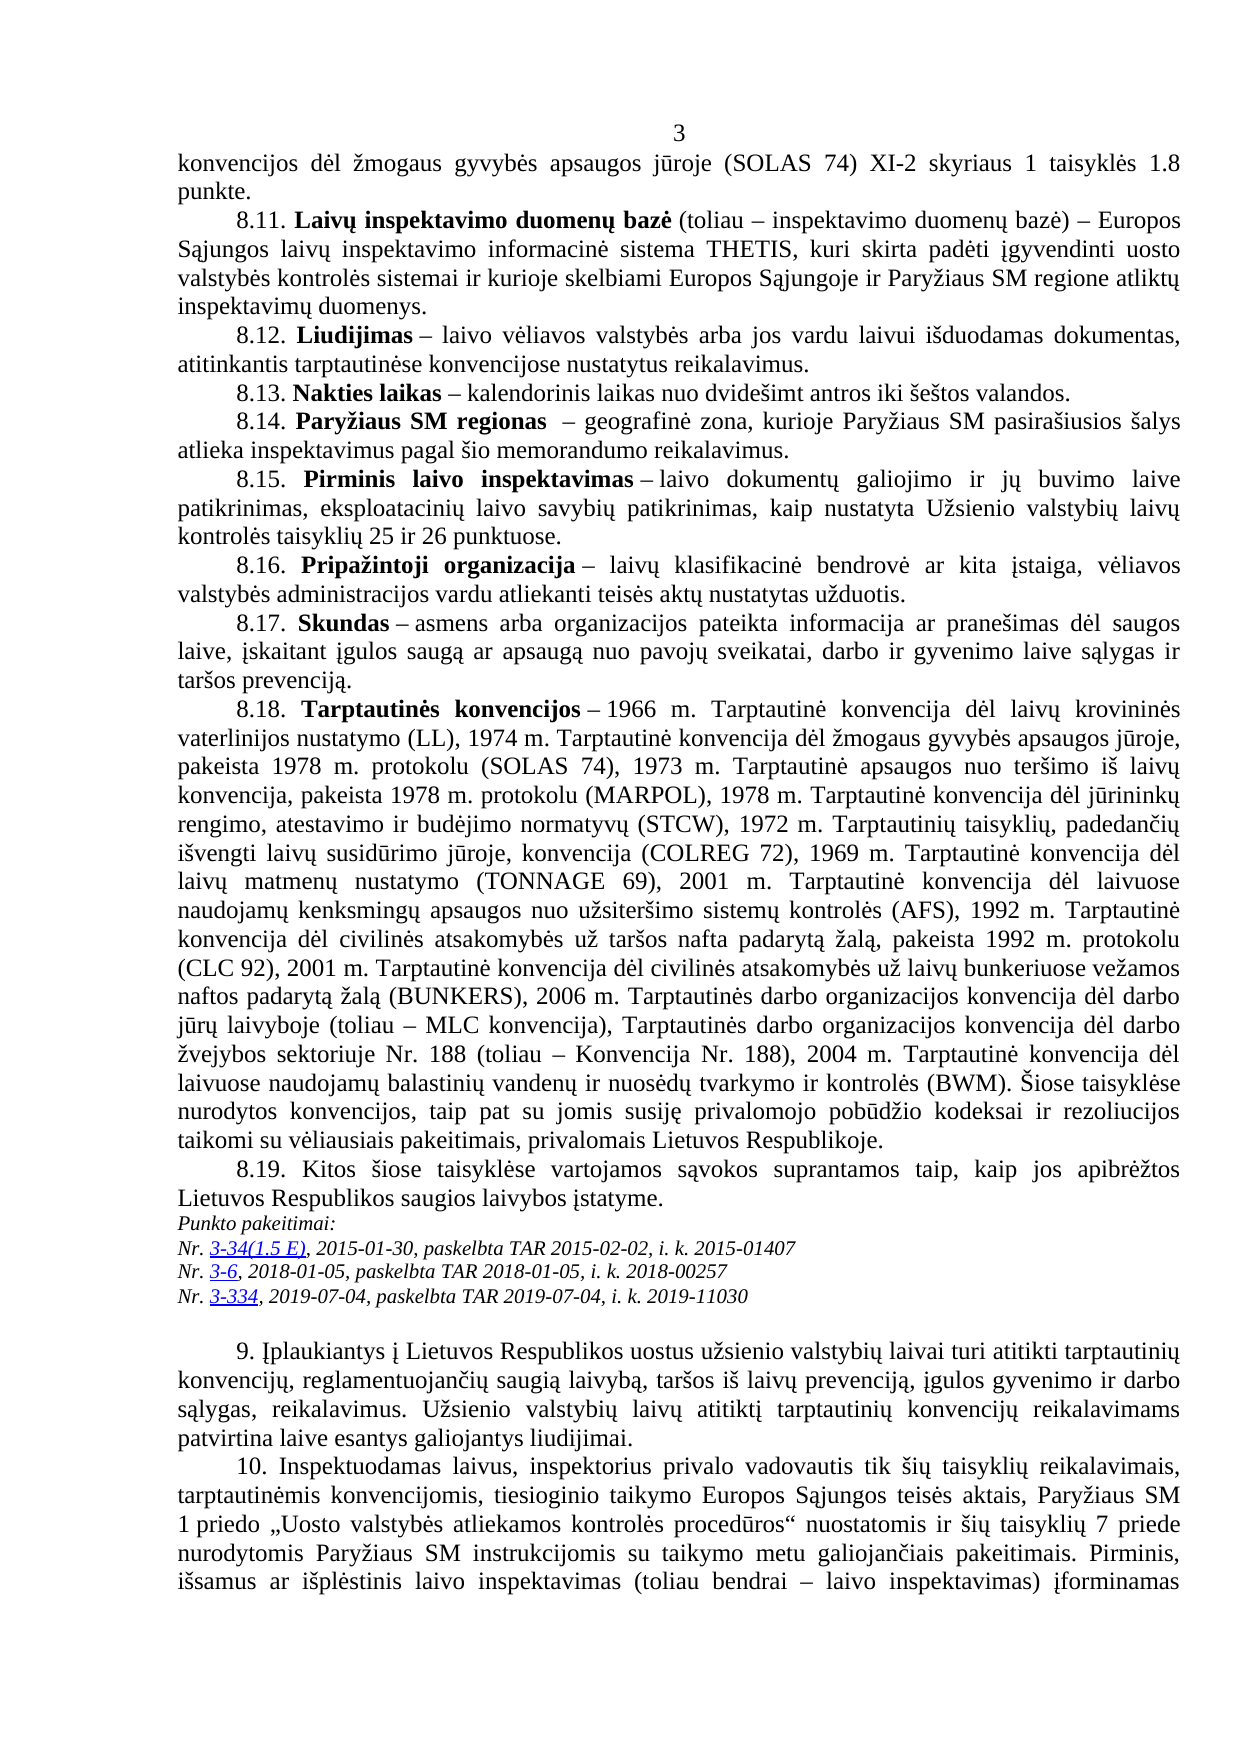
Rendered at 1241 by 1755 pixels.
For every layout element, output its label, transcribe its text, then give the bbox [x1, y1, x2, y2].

text Nr. 3-334, 2019-07-04, paskelbta TAR 2019-07-04, i. k. 2019-11030 [177, 1283, 1181, 1308]
text 8.14. Paryžiaus SM regionas – geografinė zona, kurioje Paryžiaus SM pasirašiusios šalys atlieka inspektavimus pagal šio memorandumo reikalavimus. [177, 406, 1181, 464]
text Punkto pakeitimai: [177, 1211, 1181, 1235]
text Nr. 3-34(1.5 E), 2015-01-30, paskelbta TAR 2015-02-02, i. k. 2015-01407 [177, 1235, 1181, 1259]
text 8.17. Skundas – asmens arba organizacijos pateikta informacija ar pranešimas dėl saugos laive, įskaitant įgulos saugą ar apsaugą nuo pavojų sveikatai, darbo ir gyvenimo laive sąlygas ir taršos prevenciją. [177, 608, 1181, 694]
text konvencijos dėl žmogaus gyvybės apsaugos jūroje (SOLAS 74) XI-2 skyriaus 1 taisyklės 1.8 punkte. [177, 148, 1181, 205]
text 8.13. Nakties laikas – kalendorinis laikas nuo dvidešimt antros iki šeštos valandos. [177, 378, 1181, 406]
text 8.15. Pirminis laivo inspektavimas – laivo dokumentų galiojimo ir jų buvimo laive patikrinimas, eksploatacinių laivo savybių patikrinimas, kaip nustatyta Užsienio valstybių laivų kontrolės taisyklių 25 ir 26 punktuose. [177, 464, 1181, 550]
text Nr. 3-6, 2018-01-05, paskelbta TAR 2018-01-05, i. k. 2018-00257 [177, 1259, 1181, 1283]
text 8.11. Laivų inspektavimo duomenų bazė (toliau – inspektavimo duomenų bazė) – Europos Sąjungos laivų inspektavimo informacinė sistema THETIS, kuri skirta padėti įgyvendinti uosto valstybės kontrolės sistemai ir kurioje skelbiami Europos Sąjungoje ir Paryžiaus SM regione atliktų inspektavimų duomenys. [177, 205, 1181, 320]
text 8.18. Tarptautinės konvencijos – 1966 m. Tarptautinė konvencija dėl laivų krovininės vaterlinijos nustatymo (LL), 1974 m. Tarptautinė konvencija dėl žmogaus gyvybės apsaugos jūroje, pakeista 1978 m. protokolu (SOLAS 74), 1973 m. Tarptautinė apsaugos nuo teršimo iš laivų konvencija, pakeista 1978 m. protokolu (MARPOL), 1978 m. Tarptautinė konvencija dėl jūrininkų rengimo, atestavimo ir budėjimo normatyvų (STCW), 1972 m. Tarptautinių taisyklių, padedančių išvengti laivų susidūrimo jūroje, konvencija (COLREG 72), 1969 m. Tarptautinė konvencija dėl laivų matmenų nustatymo (TONNAGE 69), 2001 m. Tarptautinė konvencija dėl laivuose naudojamų kenksmingų apsaugos nuo užsiteršimo sistemų kontrolės (AFS), 1992 m. Tarptautinė konvencija dėl civilinės atsakomybės už taršos nafta padarytą žalą, pakeista 1992 m. protokolu (CLC 92), 2001 m. Tarptautinė konvencija dėl civilinės atsakomybės už laivų bunkeriuose vežamos naftos padarytą žalą (BUNKERS), 2006 m. Tarptautinės darbo organizacijos konvencija dėl darbo jūrų laivyboje (toliau – MLC konvencija), Tarptautinės darbo organizacijos konvencija dėl darbo žvejybos sektoriuje Nr. 188 (toliau – Konvencija Nr. 188), 2004 m. Tarptautinė konvencija dėl laivuose naudojamų balastinių vandenų ir nuosėdų tvarkymo ir kontrolės (BWM). Šiose taisyklėse nurodytos konvencijos, taip pat su jomis susiję privalomojo pobūdžio kodeksai ir rezoliucijos taikomi su vėliausiais pakeitimais, privalomais Lietuvos Respublikoje. [177, 694, 1181, 1154]
text 8.16. Pripažintoji organizacija – laivų klasifikacinė bendrovė ar kita įstaiga, vėliavos valstybės administracijos vardu atliekanti teisės aktų nustatytas užduotis. [177, 550, 1181, 608]
text 8.12. Liudijimas – laivo vėliavos valstybės arba jos vardu laivui išduodamas dokumentas, atitinkantis tarptautinėse konvencijose nustatytus reikalavimus. [177, 320, 1181, 378]
text 9. Įplaukiantys į Lietuvos Respublikos uostus užsienio valstybių laivai turi atitikti tarptautinių konvencijų, reglamentuojančių saugią laivybą, taršos iš laivų prevenciją, įgulos gyvenimo ir darbo sąlygas, reikalavimus. Užsienio valstybių laivų atitiktį tarptautinių konvencijų reikalavimams patvirtina laive esantys galiojantys liudijimai. [177, 1336, 1181, 1451]
text 10. Inspektuodamas laivus, inspektorius privalo vadovautis tik šių taisyklių reikalavimais, tarptautinėmis konvencijomis, tiesioginio taikymo Europos Sąjungos teisės aktais, Paryžiaus SM 1 priedo „Uosto valstybės atliekamos kontrolės procedūros“ nuostatomis ir šių taisyklių 7 priede nurodytomis Paryžiaus SM instrukcijomis su taikymo metu galiojančiais pakeitimais. Pirminis, išsamus ar išplėstinis laivo inspektavimas (toliau bendrai – laivo inspektavimas) įforminamas [177, 1451, 1181, 1595]
text 8.19. Kitos šiose taisyklėse vartojamos sąvokos suprantamos taip, kaip jos apibrėžtos Lietuvos Respublikos saugios laivybos įstatyme. [177, 1154, 1181, 1211]
